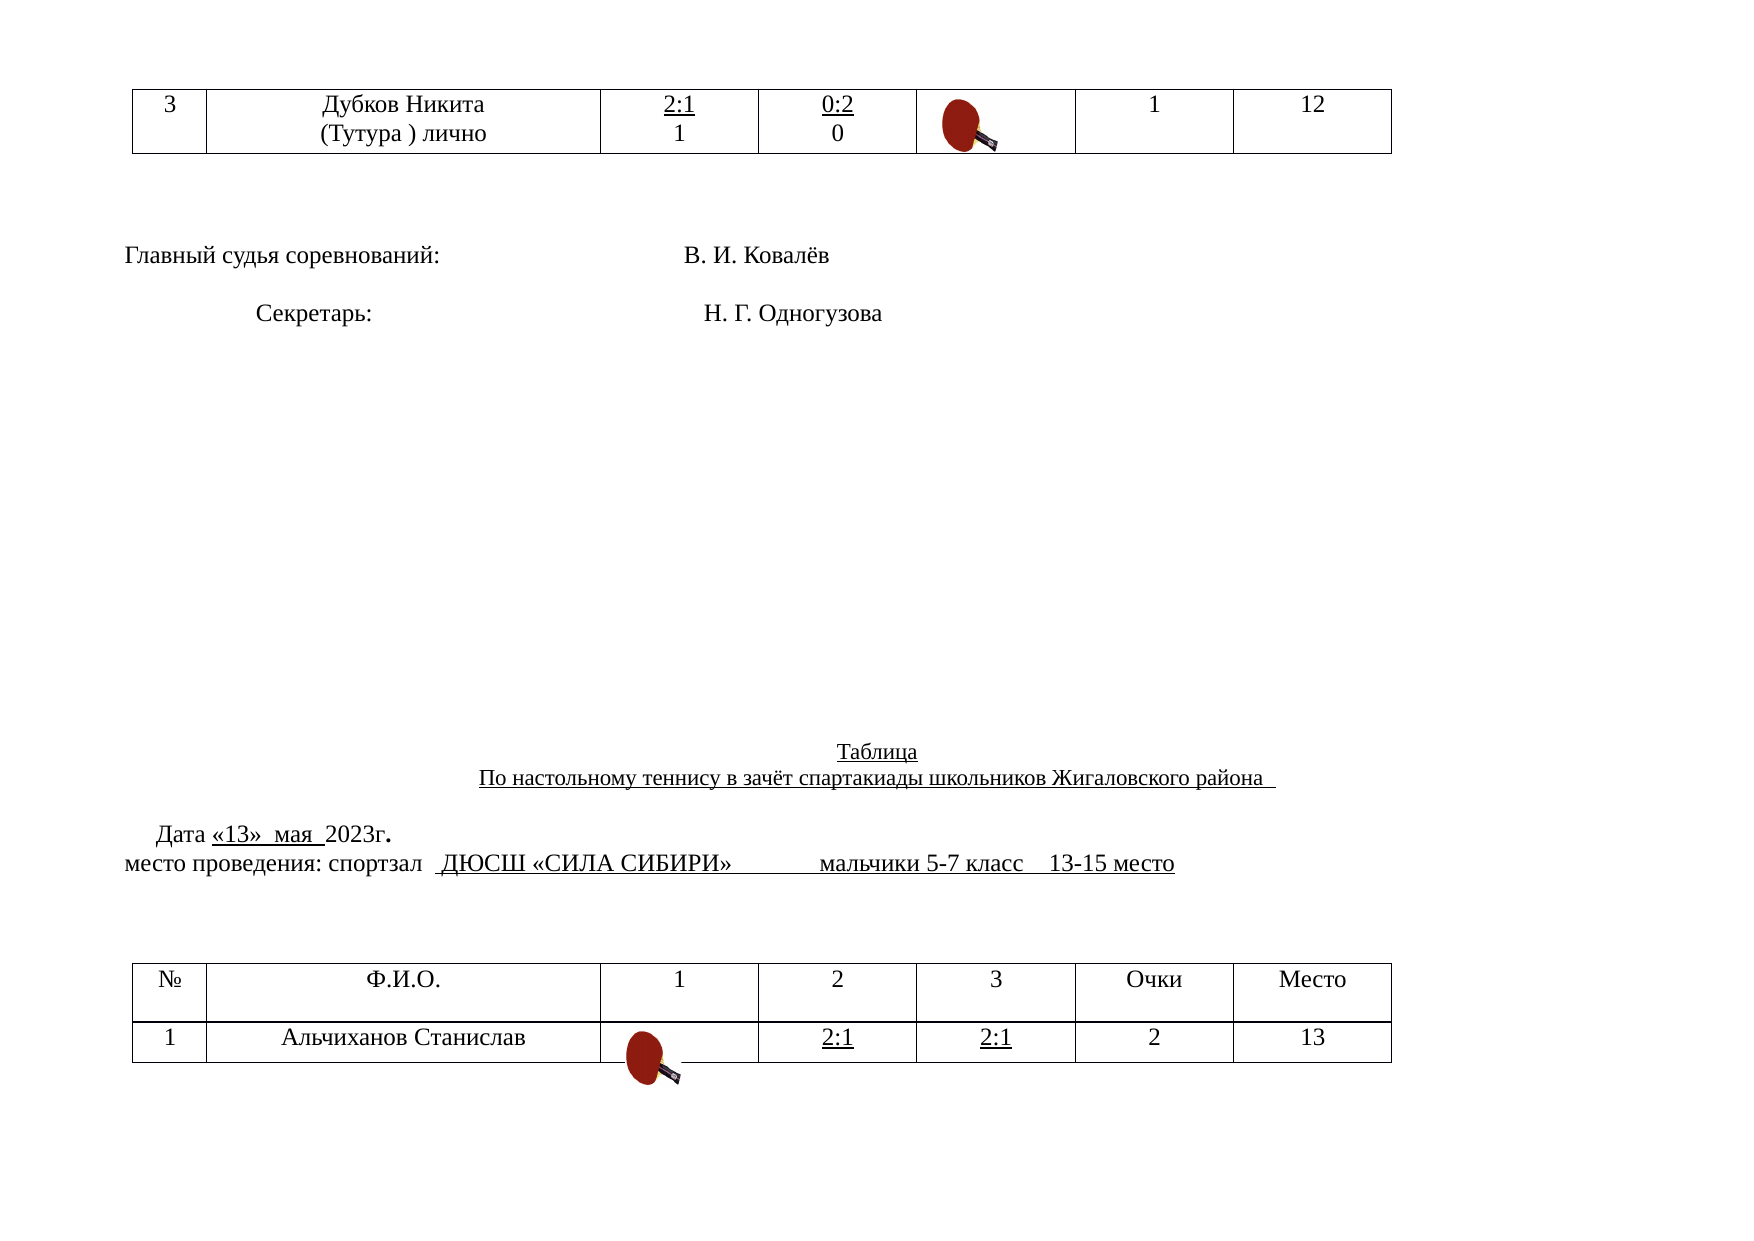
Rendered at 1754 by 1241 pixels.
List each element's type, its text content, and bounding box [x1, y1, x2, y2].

table_header № [133, 964, 206, 1021]
table_header Место [1234, 964, 1391, 1021]
text Дата «13» мая 2023г. [118, 819, 1636, 848]
table_header 3 [917, 964, 1075, 1021]
table_cell 2 [1076, 1023, 1233, 1062]
text место проведения: спортзал ДЮСШ «СИЛА СИБИРИ» мальчики 5-7 класс 13-15 место [118, 848, 1636, 877]
table_cell Альчиханов Станислав [207, 1023, 600, 1062]
table_cell 2:1 [759, 1023, 916, 1062]
table_header Ф.И.О. [207, 964, 600, 1021]
table_cell 12 [1234, 90, 1391, 153]
table_cell 3 [133, 90, 206, 153]
text Главный судья соревнований: В. И. Ковалёв [118, 240, 1636, 269]
table_cell 1 [133, 1023, 206, 1062]
table_header 1 [601, 964, 758, 1021]
table_cell 0:2 0 [759, 90, 916, 153]
text Таблица [118, 738, 1636, 764]
table_cell [601, 1023, 758, 1062]
table_header 2 [759, 964, 916, 1021]
table_cell 1 [1076, 90, 1233, 153]
text По настольному теннису в зачёт спартакиады школьников Жигаловского района [118, 764, 1636, 790]
table_header Очки [1076, 964, 1233, 1021]
table_cell [917, 90, 1075, 153]
table_cell 13 [1234, 1023, 1391, 1062]
table_cell 2:1 1 [601, 90, 758, 153]
text Секретарь: Н. Г. Одногузова [118, 298, 1636, 326]
table_cell 2:1 [917, 1023, 1075, 1062]
table_cell Дубков Никита (Тутура ) лично [207, 90, 600, 153]
